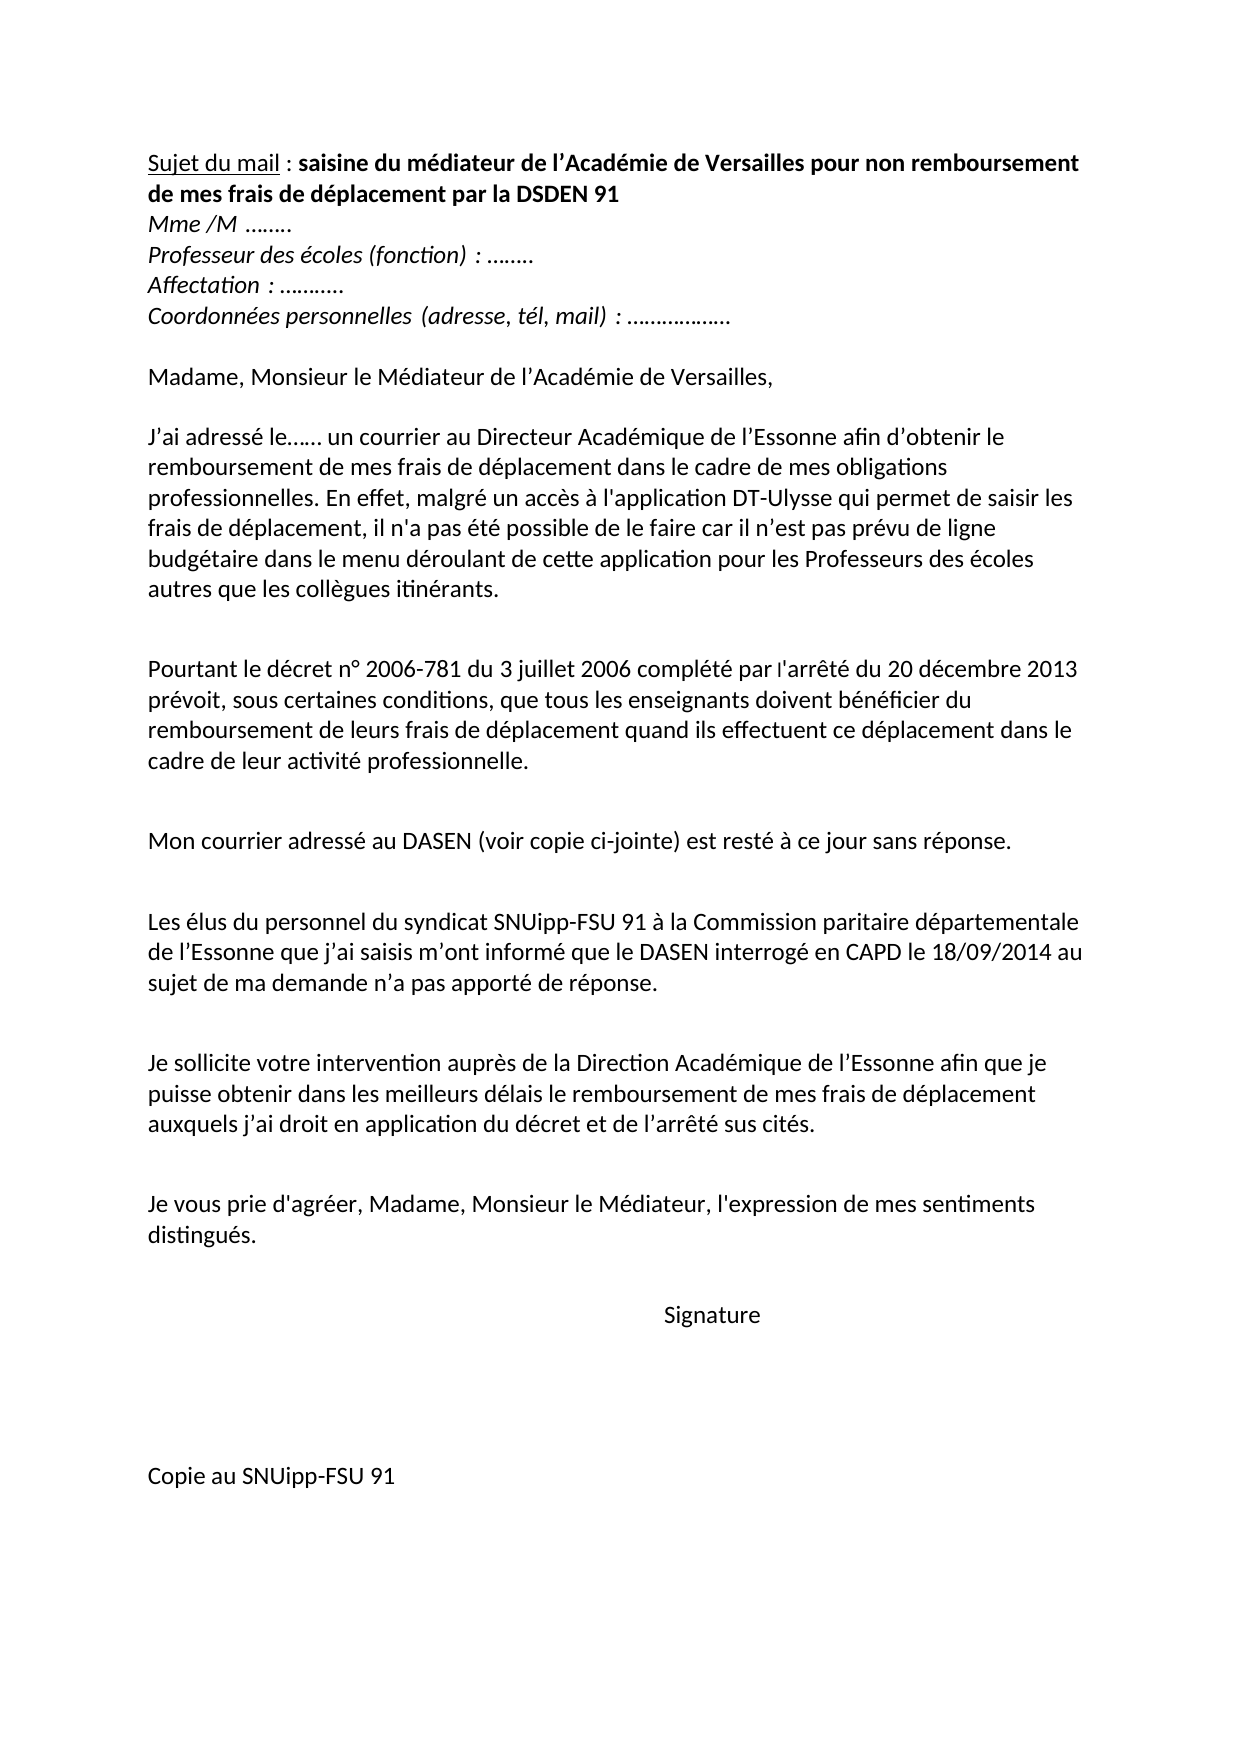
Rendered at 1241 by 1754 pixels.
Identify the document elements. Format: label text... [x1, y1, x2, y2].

text Professeur des écoles (fonction) : …….. [148, 239, 1093, 270]
text Coordonnées personnelles (adresse, tél, mail) : ……………… [148, 300, 1093, 331]
text Mme /M …….. [148, 209, 1093, 239]
text Affectation : ……….. [148, 270, 1093, 300]
text Je sollicite votre intervention auprès de la Direction Académique de l’Essonne afin que je puisse obtenir dans les meilleurs délais le remboursement de mes frais de déplacement auxquels j’ai droit en application du décret et de l’arrêté sus cités. [148, 1047, 1093, 1139]
text Sujet du mail : saisine du médiateur de l’Académie de Versailles pour non remboursement de mes frais de déplacement par la DSDEN 91 [148, 148, 1093, 209]
text J’ai adressé le…… un courrier au Directeur Académique de l’Essonne afin d’obtenir le remboursement de mes frais de déplacement dans le cadre de mes obligations professionnelles. En effet, malgré un accès à l'application DT-Ulysse qui permet de saisir les frais de déplacement, il n'a pas été possible de le faire car il n’est pas prévu de ligne budgétaire dans le menu déroulant de cette application pour les Professeurs des écoles autres que les collègues itinérants. [148, 421, 1093, 604]
text Madame, Monsieur le Médiateur de l’Académie de Versailles, [148, 361, 1093, 392]
text Je vous prie d'agréer, Madame, Monsieur le Médiateur, l'expression de mes sentiments distingués. [148, 1188, 1093, 1249]
text Copie au SNUipp-FSU 91 [148, 1460, 1093, 1491]
text Pourtant le décret n° 2006-781 du 3 juillet 2006 complété par l'arrêté du 20 décembre 2013 prévoit, sous certaines conditions, que tous les enseignants doivent bénéficier du remboursement de leurs frais de déplacement quand ils effectuent ce déplacement dans le cadre de leur activité professionnelle. [148, 654, 1093, 776]
text Signature [148, 1299, 1093, 1330]
text Mon courrier adressé au DASEN (voir copie ci-jointe) est resté à ce jour sans réponse. [148, 826, 1093, 856]
text Les élus du personnel du syndicat SNUipp-FSU 91 à la Commission paritaire départementale de l’Essonne que j’ai saisis m’ont informé que le DASEN interrogé en CAPD le 18/09/2014 au sujet de ma demande n’a pas apporté de réponse. [148, 906, 1093, 997]
